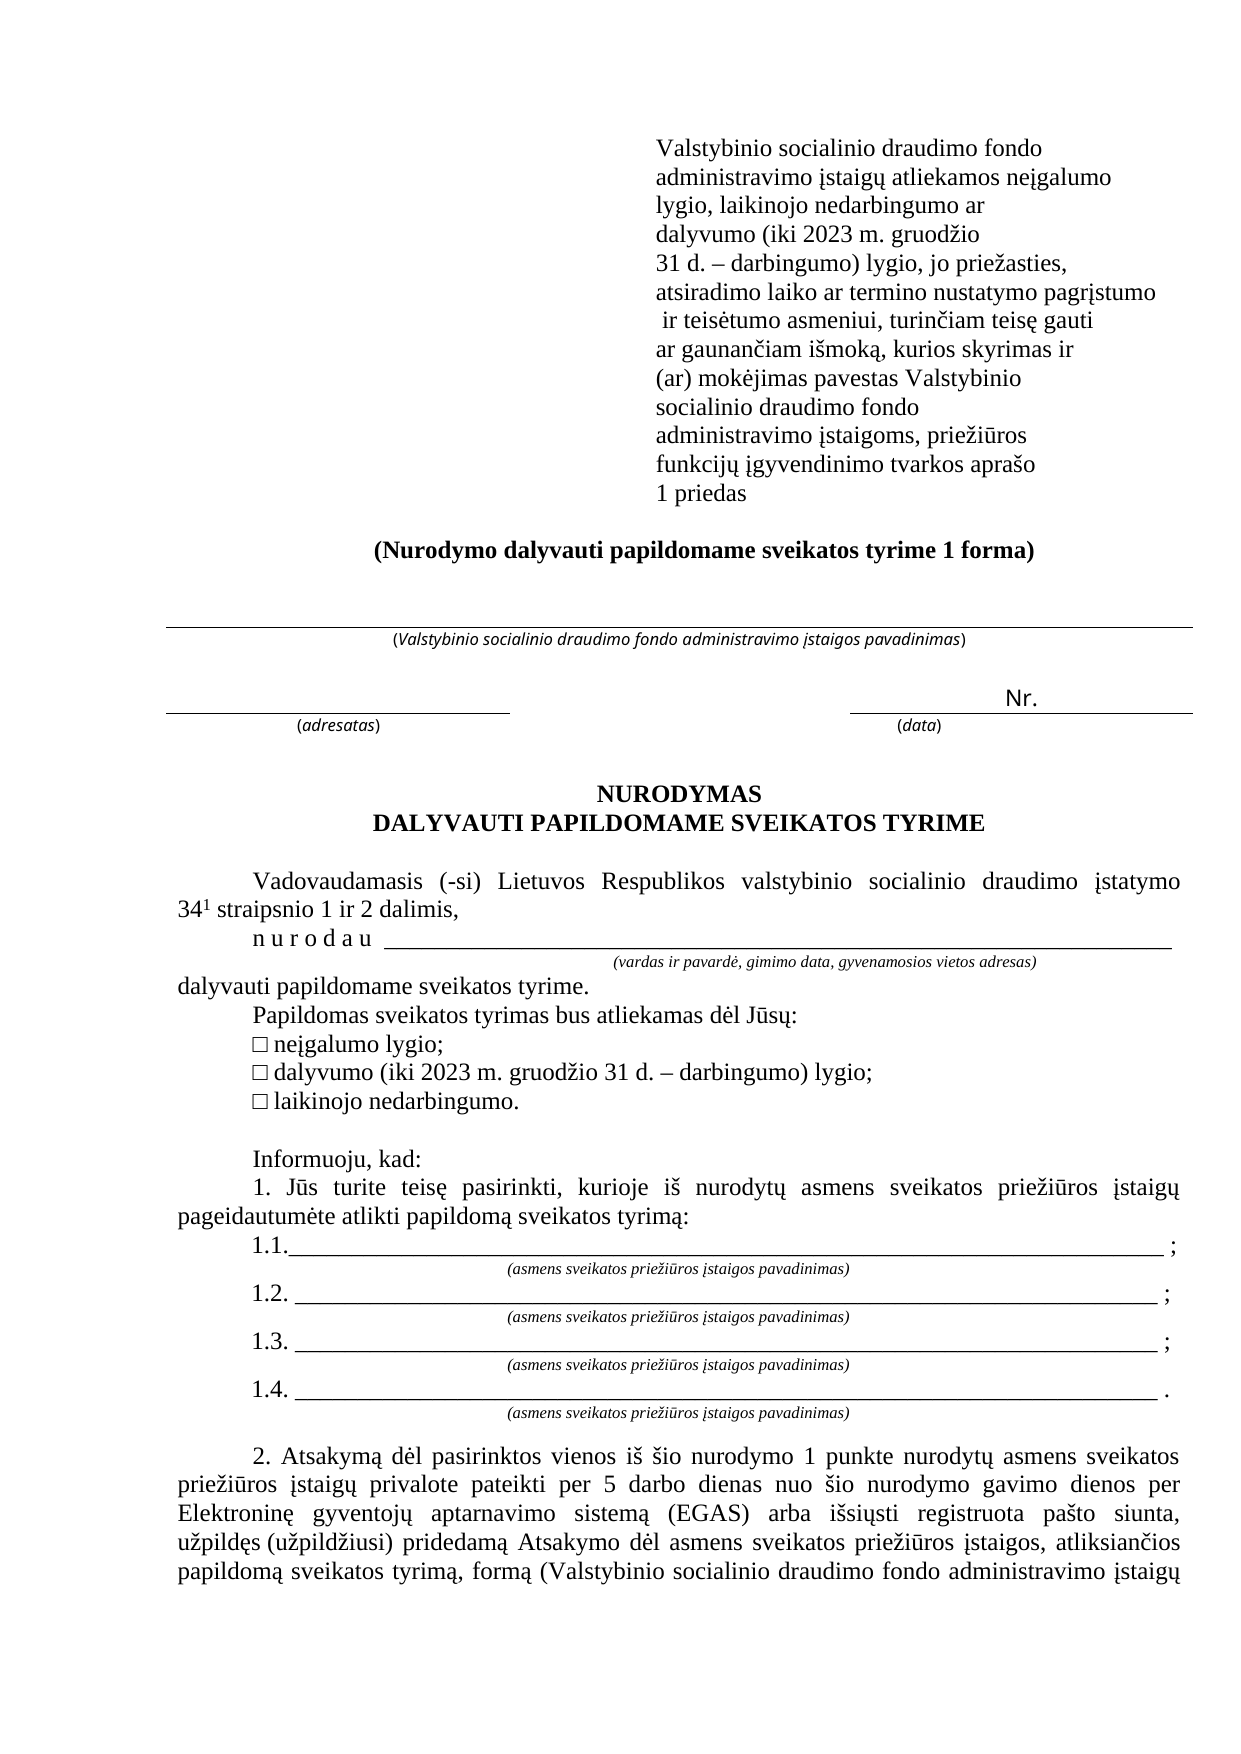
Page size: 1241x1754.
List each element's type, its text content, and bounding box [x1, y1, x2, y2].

text NURODYMAS [177, 779, 1181, 808]
text 1.2. _____________________________________________________________________ ; [177, 1278, 1181, 1307]
text (asmens sveikatos priežiūros įstaigos pavadinimas) [177, 1259, 1181, 1278]
text (vardas ir pavardė, gimimo data, gyvenamosios vietos adresas) [177, 952, 1181, 971]
table_header [510, 682, 850, 713]
text 2. Atsakymą dėl pasirinktos vienos iš šio nurodymo 1 punkte nurodytų asmens sveikatos priežiūros įstaigų privalote pateikti per 5 darbo dienas nuo šio nurodymo gavimo dienos per Elektroninę gyventojų aptarnavimo sistemą (EGAS) arba išsiųsti registruota pašto siunta, užpildęs (užpildžiusi) pridedamą Atsakymo dėl asmens sveikatos priežiūros įstaigos, atliksiančios papildomą sveikatos tyrimą, formą (Valstybinio socialinio draudimo fondo administravimo įstaigų [177, 1441, 1181, 1584]
table_header Nr. [850, 682, 1192, 713]
table_cell (data) [850, 714, 1192, 748]
text Informuoju, kad: [177, 1144, 1181, 1172]
text ar gaunančiam išmoką, kurios skyrimas ir [177, 334, 1181, 363]
text 1.1.______________________________________________________________________ ; [177, 1230, 1181, 1259]
text 1 priedas [177, 478, 1181, 507]
text 1. Jūs turite teisę pasirinkti, kurioje iš nurodytų asmens sveikatos priežiūros įstaigų pageidautumėte atlikti papildomą sveikatos tyrimą: [177, 1172, 1181, 1230]
text dalyvumo (iki 2023 m. gruodžio [177, 219, 1181, 248]
text socialinio draudimo fondo [177, 392, 1181, 420]
text (asmens sveikatos priežiūros įstaigos pavadinimas) [177, 1307, 1181, 1326]
text lygio, laikinojo nedarbingumo ar [177, 190, 1181, 219]
text nurodau _______________________________________________________________ [177, 923, 1181, 952]
text □ dalyvumo (iki 2023 m. gruodžio 31 d. – darbingumo) lygio; [177, 1057, 1181, 1086]
table_cell (adresatas) [166, 714, 510, 748]
text 1.4. _____________________________________________________________________ . [177, 1374, 1181, 1402]
table_cell [510, 713, 850, 748]
text funkcijų įgyvendinimo tvarkos aprašo [177, 449, 1181, 478]
table_cell (Valstybinio socialinio draudimo fondo administravimo įstaigos pavadinimas) [166, 628, 1192, 650]
text DALYVAUTI PAPILDOMAME SVEIKATOS TYRIME [177, 808, 1181, 837]
text Vadovaudamasis (-si) Lietuvos Respublikos valstybinio socialinio draudimo įstatymo 341 straipsnio 1 ir 2 dalimis, [177, 866, 1181, 923]
text 31 d. – darbingumo) lygio, jo priežasties, [177, 248, 1181, 277]
text Valstybinio socialinio draudimo fondo [177, 133, 1181, 162]
text Papildomas sveikatos tyrimas bus atliekamas dėl Jūsų: [177, 1000, 1181, 1029]
text (asmens sveikatos priežiūros įstaigos pavadinimas) [177, 1354, 1181, 1374]
text (asmens sveikatos priežiūros įstaigos pavadinimas) [177, 1402, 1181, 1422]
table_cell [510, 748, 850, 779]
text (ar) mokėjimas pavestas Valstybinio [177, 363, 1181, 392]
text □ neįgalumo lygio; [177, 1029, 1181, 1057]
text atsiradimo laiko ar termino nustatymo pagrįstumo [177, 277, 1181, 305]
text administravimo įstaigoms, priežiūros [177, 420, 1181, 449]
text dalyvauti papildomame sveikatos tyrime. [177, 971, 1181, 1000]
text □ laikinojo nedarbingumo. [177, 1086, 1181, 1115]
text (Nurodymo dalyvauti papildomame sveikatos tyrime 1 forma) [227, 535, 1181, 564]
table_header [166, 564, 1192, 627]
text 1.3. _____________________________________________________________________ ; [177, 1326, 1181, 1354]
text ir teisėtumo asmeniui, turinčiam teisę gauti [177, 305, 1181, 334]
table_cell [166, 748, 510, 779]
table_header [166, 682, 510, 713]
table_cell [850, 748, 1192, 779]
text administravimo įstaigų atliekamos neįgalumo [177, 162, 1181, 190]
